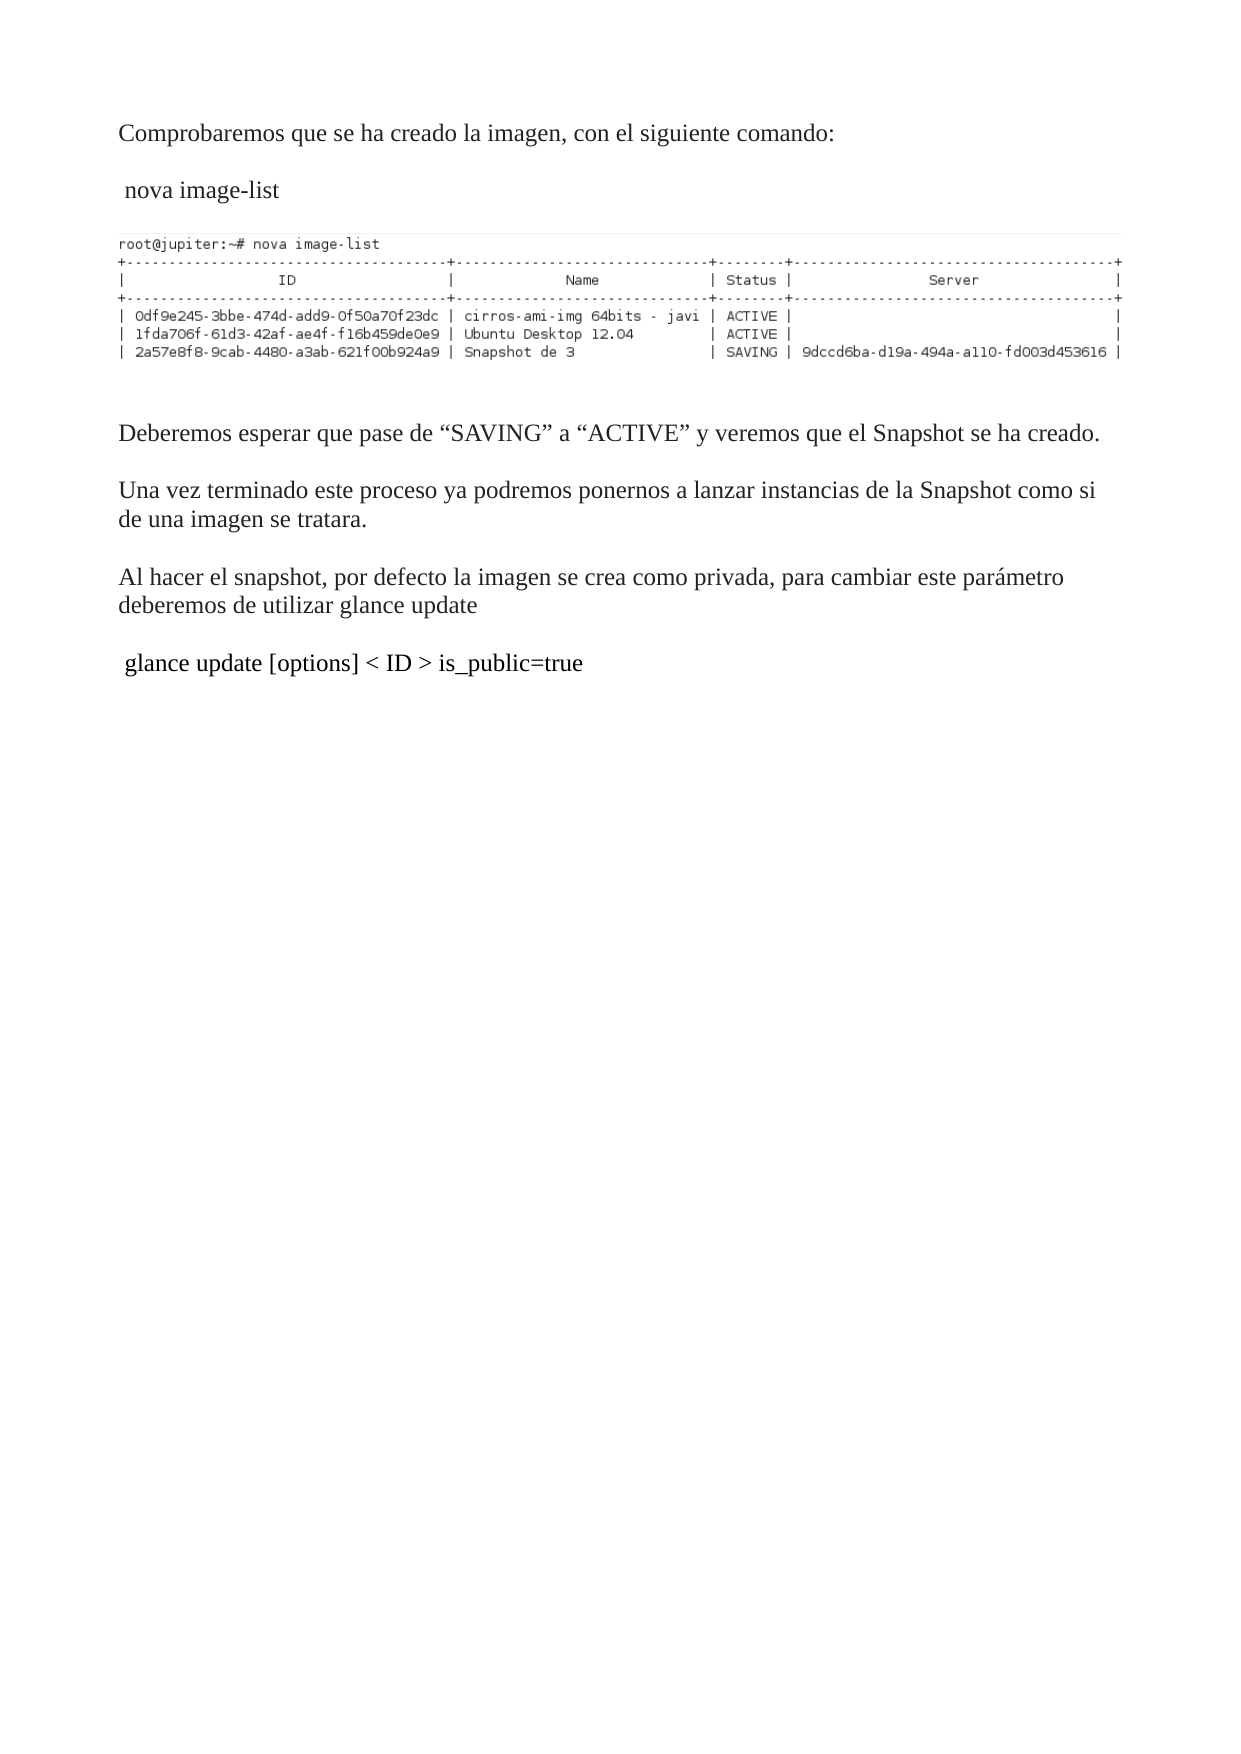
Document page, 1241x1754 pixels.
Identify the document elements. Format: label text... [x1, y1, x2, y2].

picture [118, 233, 1123, 361]
text Comprobaremos que se ha creado la imagen, con el siguiente comando: [118, 118, 1122, 147]
text nova image-list [118, 176, 1122, 204]
text Una vez terminado este proceso ya podremos ponernos a lanzar instancias de la Snapshot como si de una imagen se tratara. [118, 476, 1122, 533]
text glance update [options] < ID > is_public=true [118, 648, 1122, 677]
text Al hacer el snapshot, por defecto la imagen se crea como privada, para cambiar este parámetro deberemos de utilizar glance update [118, 562, 1122, 619]
text Deberemos esperar que pase de “SAVING” a “ACTIVE” y veremos que el Snapshot se ha creado. [118, 418, 1122, 447]
